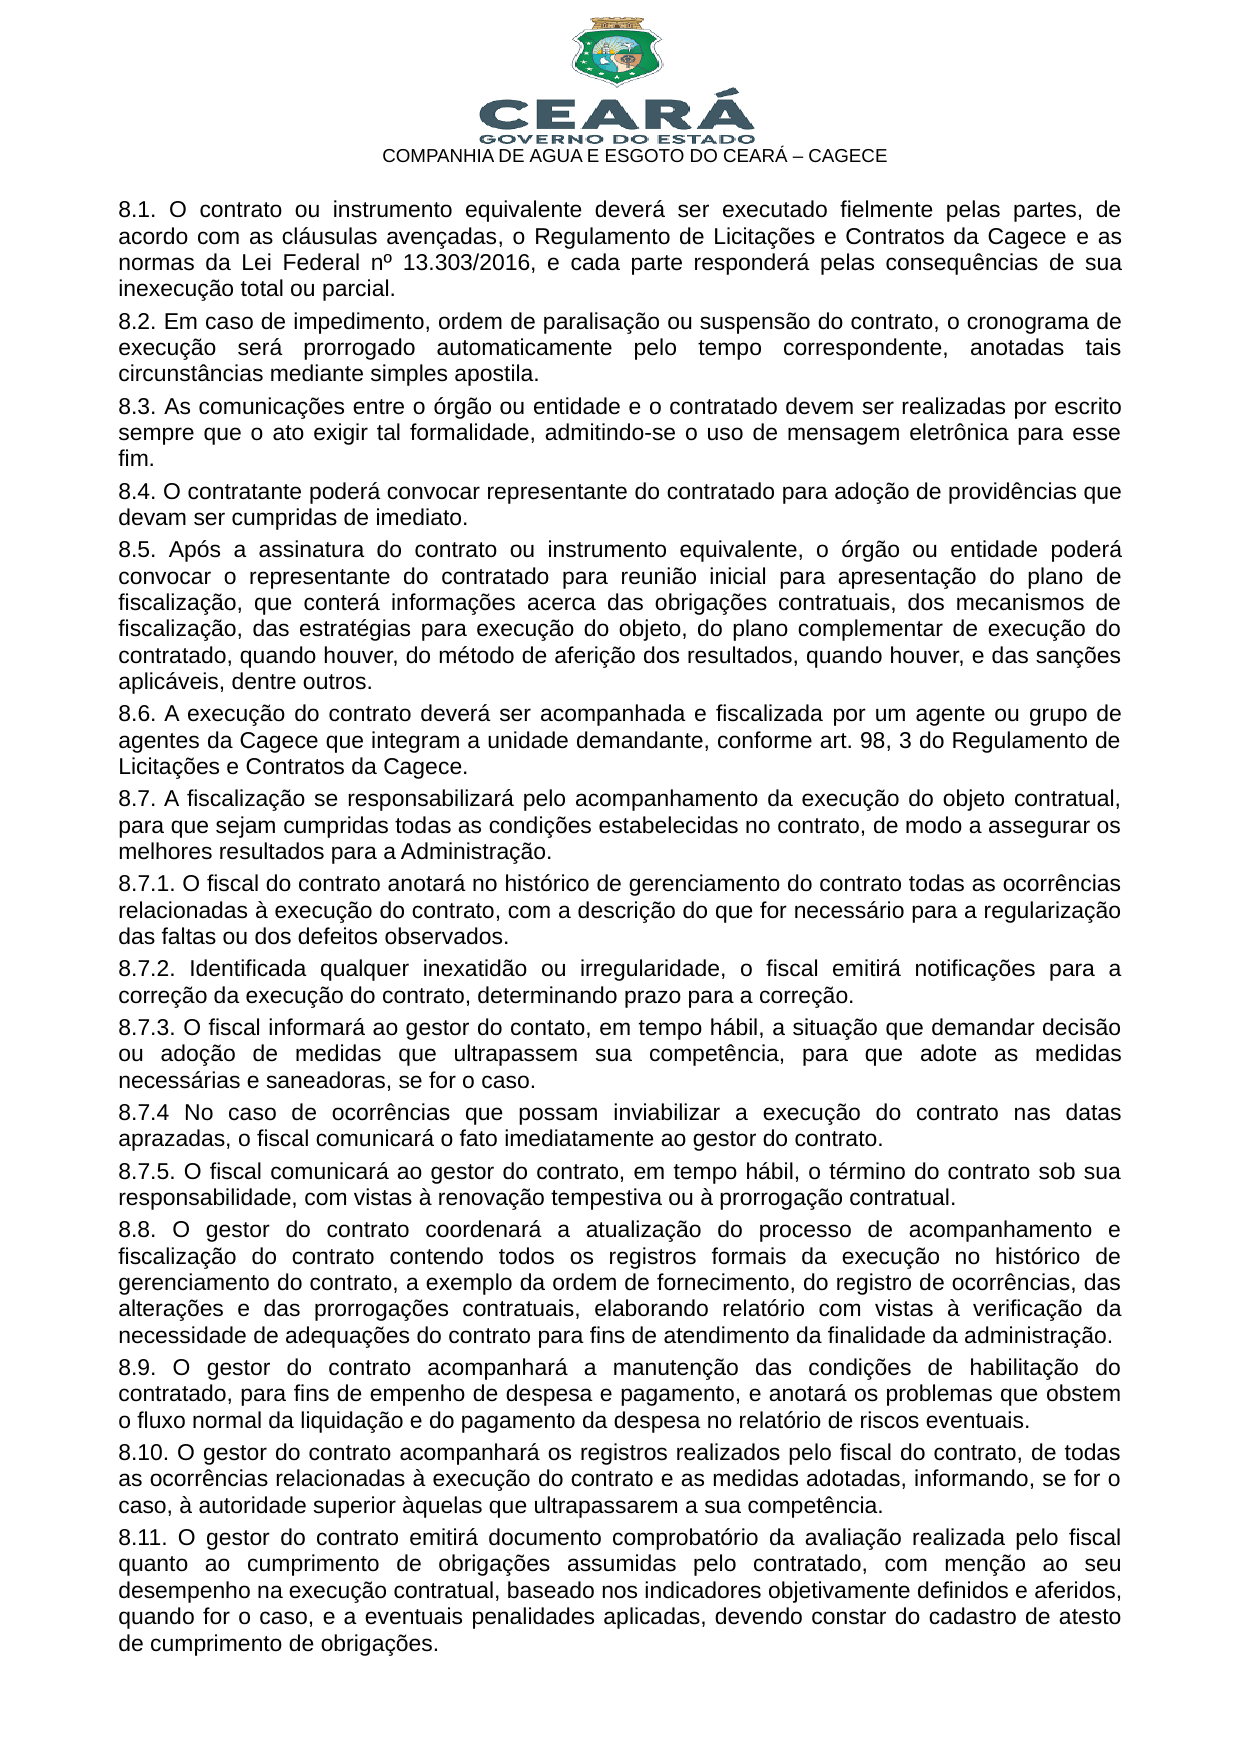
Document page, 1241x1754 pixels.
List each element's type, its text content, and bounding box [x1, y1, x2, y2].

picture [453, 12, 782, 148]
text 8.1. O contrato ou instrumento equivalente deverá ser executado fielmente pelas partes, de acordo com as cláusulas avençadas, o Regulamento de Licitações e Contratos da Cagece e as normas da Lei Federal nº 13.303/2016, e cada parte responderá pelas consequências de sua inexecução total ou parcial. [118, 196, 1122, 302]
text 8.10. O gestor do contrato acompanhará os registros realizados pelo fiscal do contrato, de todas as ocorrências relacionadas à execução do contrato e as medidas adotadas, informando, se for o caso, à autoridade superior àquelas que ultrapassarem a sua competência. [118, 1439, 1122, 1518]
text 8.7.5. O fiscal comunicará ao gestor do contrato, em tempo hábil, o término do contrato sob sua responsabilidade, com vistas à renovação tempestiva ou à prorrogação contratual. [118, 1158, 1122, 1210]
text 8.2. Em caso de impedimento, ordem de paralisação ou suspensão do contrato, o cronograma de execução será prorrogado automaticamente pelo tempo correspondente, anotadas tais circunstâncias mediante simples apostila. [118, 308, 1122, 387]
text 8.8. O gestor do contrato coordenará a atualização do processo de acompanhamento e fiscalização do contrato contendo todos os registros formais da execução no histórico de gerenciamento do contrato, a exemplo da ordem de fornecimento, do registro de ocorrências, das alterações e das prorrogações contratuais, elaborando relatório com vistas à verificação da necessidade de adequações do contrato para fins de atendimento da finalidade da administração. [118, 1216, 1122, 1348]
text 8.4. O contratante poderá convocar representante do contratado para adoção de providências que devam ser cumpridas de imediato. [118, 478, 1122, 530]
text 8.3. As comunicações entre o órgão ou entidade e o contratado devem ser realizadas por escrito sempre que o ato exigir tal formalidade, admitindo-se o uso de mensagem eletrônica para esse fim. [118, 393, 1122, 472]
text 8.9. O gestor do contrato acompanhará a manutenção das condições de habilitação do contratado, para fins de empenho de despesa e pagamento, e anotará os problemas que obstem o fluxo normal da liquidação e do pagamento da despesa no relatório de riscos eventuais. [118, 1354, 1122, 1433]
text 8.7.3. O fiscal informará ao gestor do contato, em tempo hábil, a situação que demandar decisão ou adoção de medidas que ultrapassem sua competência, para que adote as medidas necessárias e saneadoras, se for o caso. [118, 1014, 1122, 1093]
text 8.7.1. O fiscal do contrato anotará no histórico de gerenciamento do contrato todas as ocorrências relacionadas à execução do contrato, com a descrição do que for necessário para a regularização das faltas ou dos defeitos observados. [118, 870, 1122, 949]
text 8.5. Após a assinatura do contrato ou instrumento equivalente, o órgão ou entidade poderá convocar o representante do contratado para reunião inicial para apresentação do plano de fiscalização, que conterá informações acerca das obrigações contratuais, dos mecanismos de fiscalização, das estratégias para execução do objeto, do plano complementar de execução do contratado, quando houver, do método de aferição dos resultados, quando houver, e das sanções aplicáveis, dentre outros. [118, 536, 1122, 694]
text 8.6. A execução do contrato deverá ser acompanhada e fiscalizada por um agente ou grupo de agentes da Cagece que integram a unidade demandante, conforme art. 98, 3 do Regulamento de Licitações e Contratos da Cagece. [118, 700, 1122, 779]
text 8.7. A fiscalização se responsabilizará pelo acompanhamento da execução do objeto contratual, para que sejam cumpridas todas as condições estabelecidas no contrato, de modo a assegurar os melhores resultados para a Administração. [118, 785, 1122, 864]
text 8.11. O gestor do contrato emitirá documento comprobatório da avaliação realizada pelo fiscal quanto ao cumprimento de obrigações assumidas pelo contratado, com menção ao seu desempenho na execução contratual, baseado nos indicadores objetivamente definidos e aferidos, quando for o caso, e a eventuais penalidades aplicadas, devendo constar do cadastro de atesto de cumprimento de obrigações. [118, 1524, 1122, 1656]
text 8.7.4 No caso de ocorrências que possam inviabilizar a execução do contrato nas datas aprazadas, o fiscal comunicará o fato imediatamente ao gestor do contrato. [118, 1099, 1122, 1152]
text 8.7.2. Identificada qualquer inexatidão ou irregularidade, o fiscal emitirá notificações para a correção da execução do contrato, determinando prazo para a correção. [118, 955, 1122, 1008]
